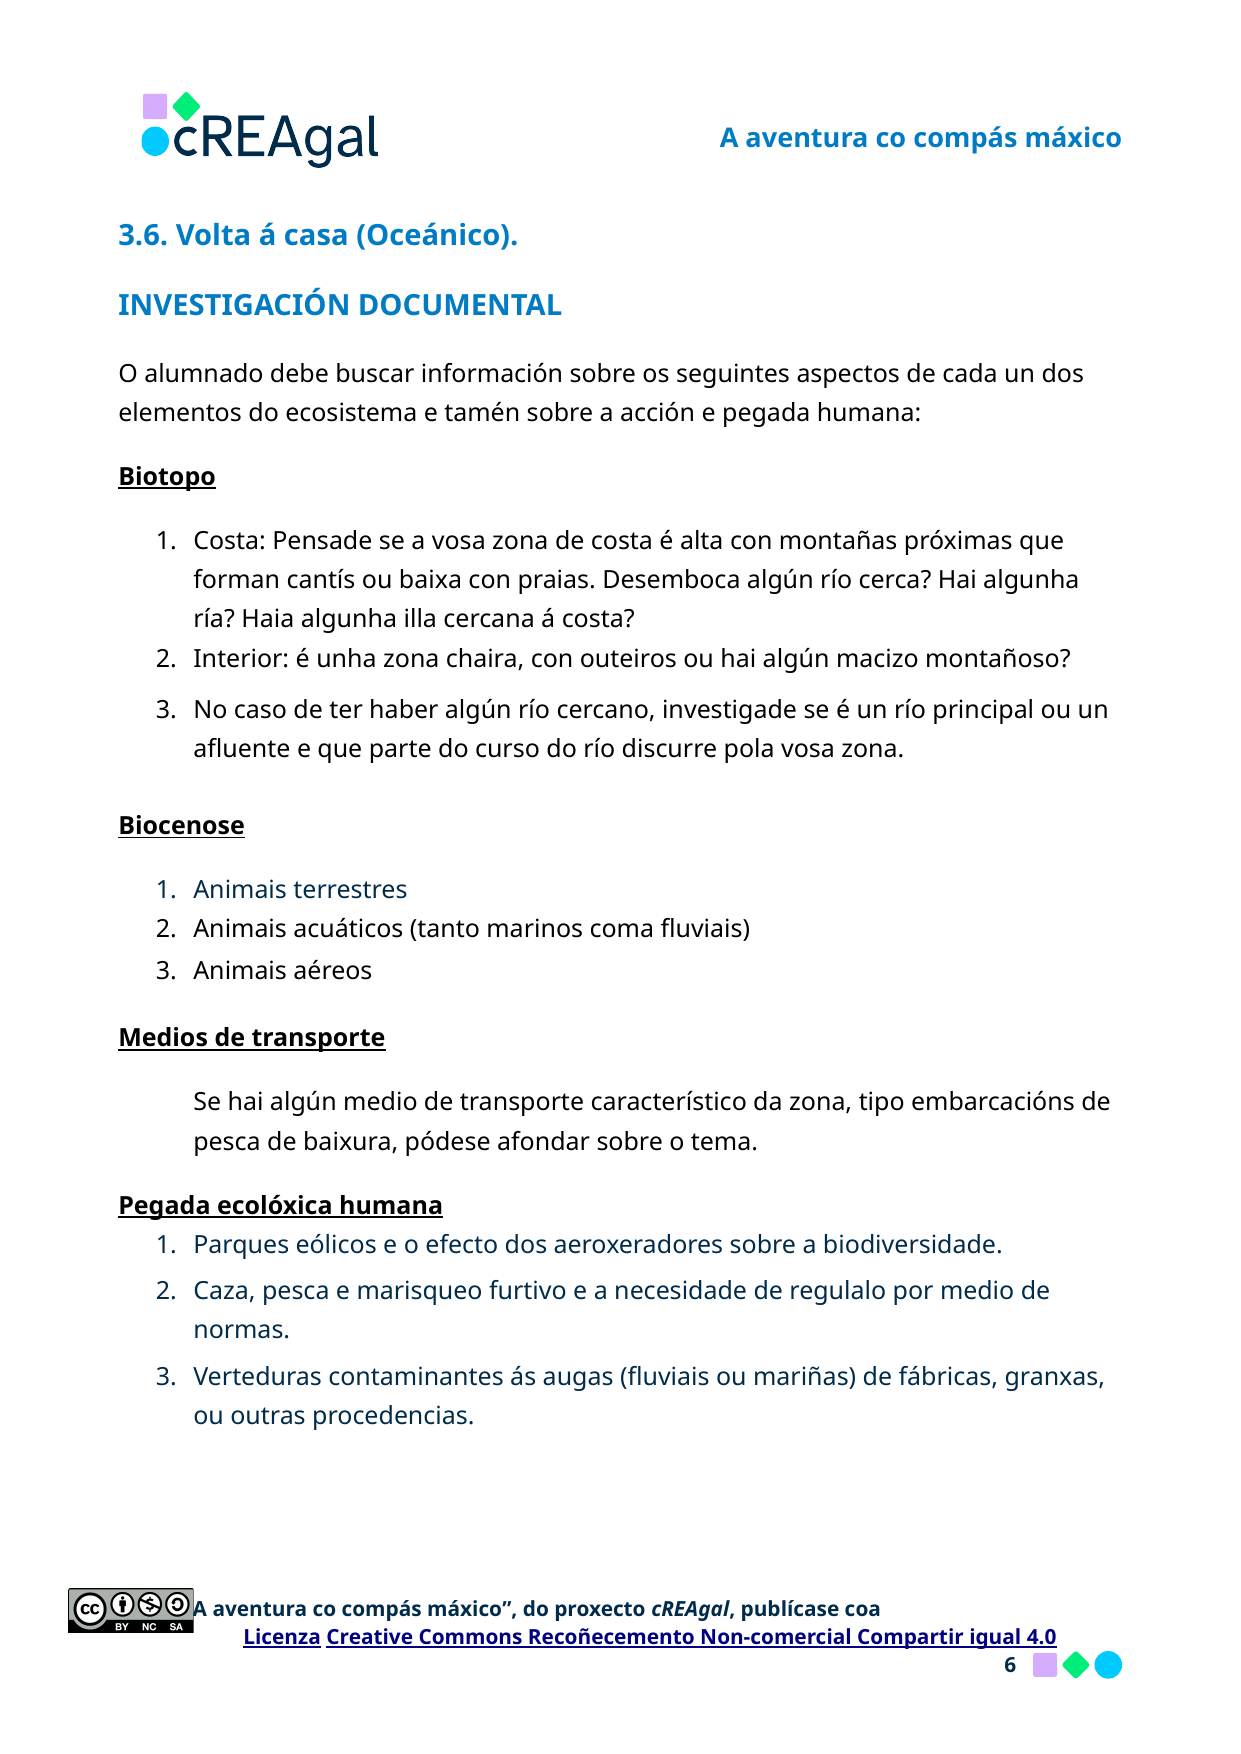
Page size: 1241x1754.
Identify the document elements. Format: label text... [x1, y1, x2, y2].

list Se hai algún medio de transporte característico da zona, tipo embarcacións de pesca de baixura, pódese afondar sobre o tema. [156, 1084, 1122, 1157]
text Biotopo [118, 458, 1122, 493]
text Medios de transporte [118, 1020, 1122, 1054]
picture [141, 92, 378, 168]
list No caso de ter haber algún río cercano, investigade se é un río principal ou un afluente e que parte do curso do río discurre pola vosa zona. [156, 692, 1122, 765]
list Caza, pesca e marisqueo furtivo e a necesidade de regulalo por medio de normas. [156, 1273, 1122, 1346]
list Parques eólicos e o efecto dos aeroxeradores sobre a biodiversidade. [156, 1226, 1122, 1261]
list Animais aéreos [156, 953, 1122, 987]
list Verteduras contaminantes ás augas (fluviais ou mariñas) de fábricas, granxas, ou outras procedencias. [156, 1358, 1122, 1432]
text O alumnado debe buscar información sobre os seguintes aspectos de cada un dos elementos do ecosistema e tamén sobre a acción e pegada humana: [118, 355, 1122, 428]
text Pegada ecolóxica humana [118, 1187, 1122, 1221]
text INVESTIGACIÓN DOCUMENTAL [118, 284, 1122, 324]
list Interior: é unha zona chaira, con outeiros ou hai algún macizo montañoso? [156, 640, 1122, 674]
list Animais acuáticos (tanto marinos coma fluviais) [156, 911, 1122, 945]
list Animais terrestres [156, 872, 1122, 906]
picture [68, 1588, 194, 1633]
list Costa: Pensade se a vosa zona de costa é alta con montañas próximas que forman cantís ou baixa con praias. Desemboca algún río cerca? Hai algunha ría? Haia algunha illa cercana á costa? [156, 523, 1122, 635]
subtitle 3.6. Volta á casa (Oceánico). [118, 214, 1122, 254]
text Biocenose [118, 808, 1122, 842]
